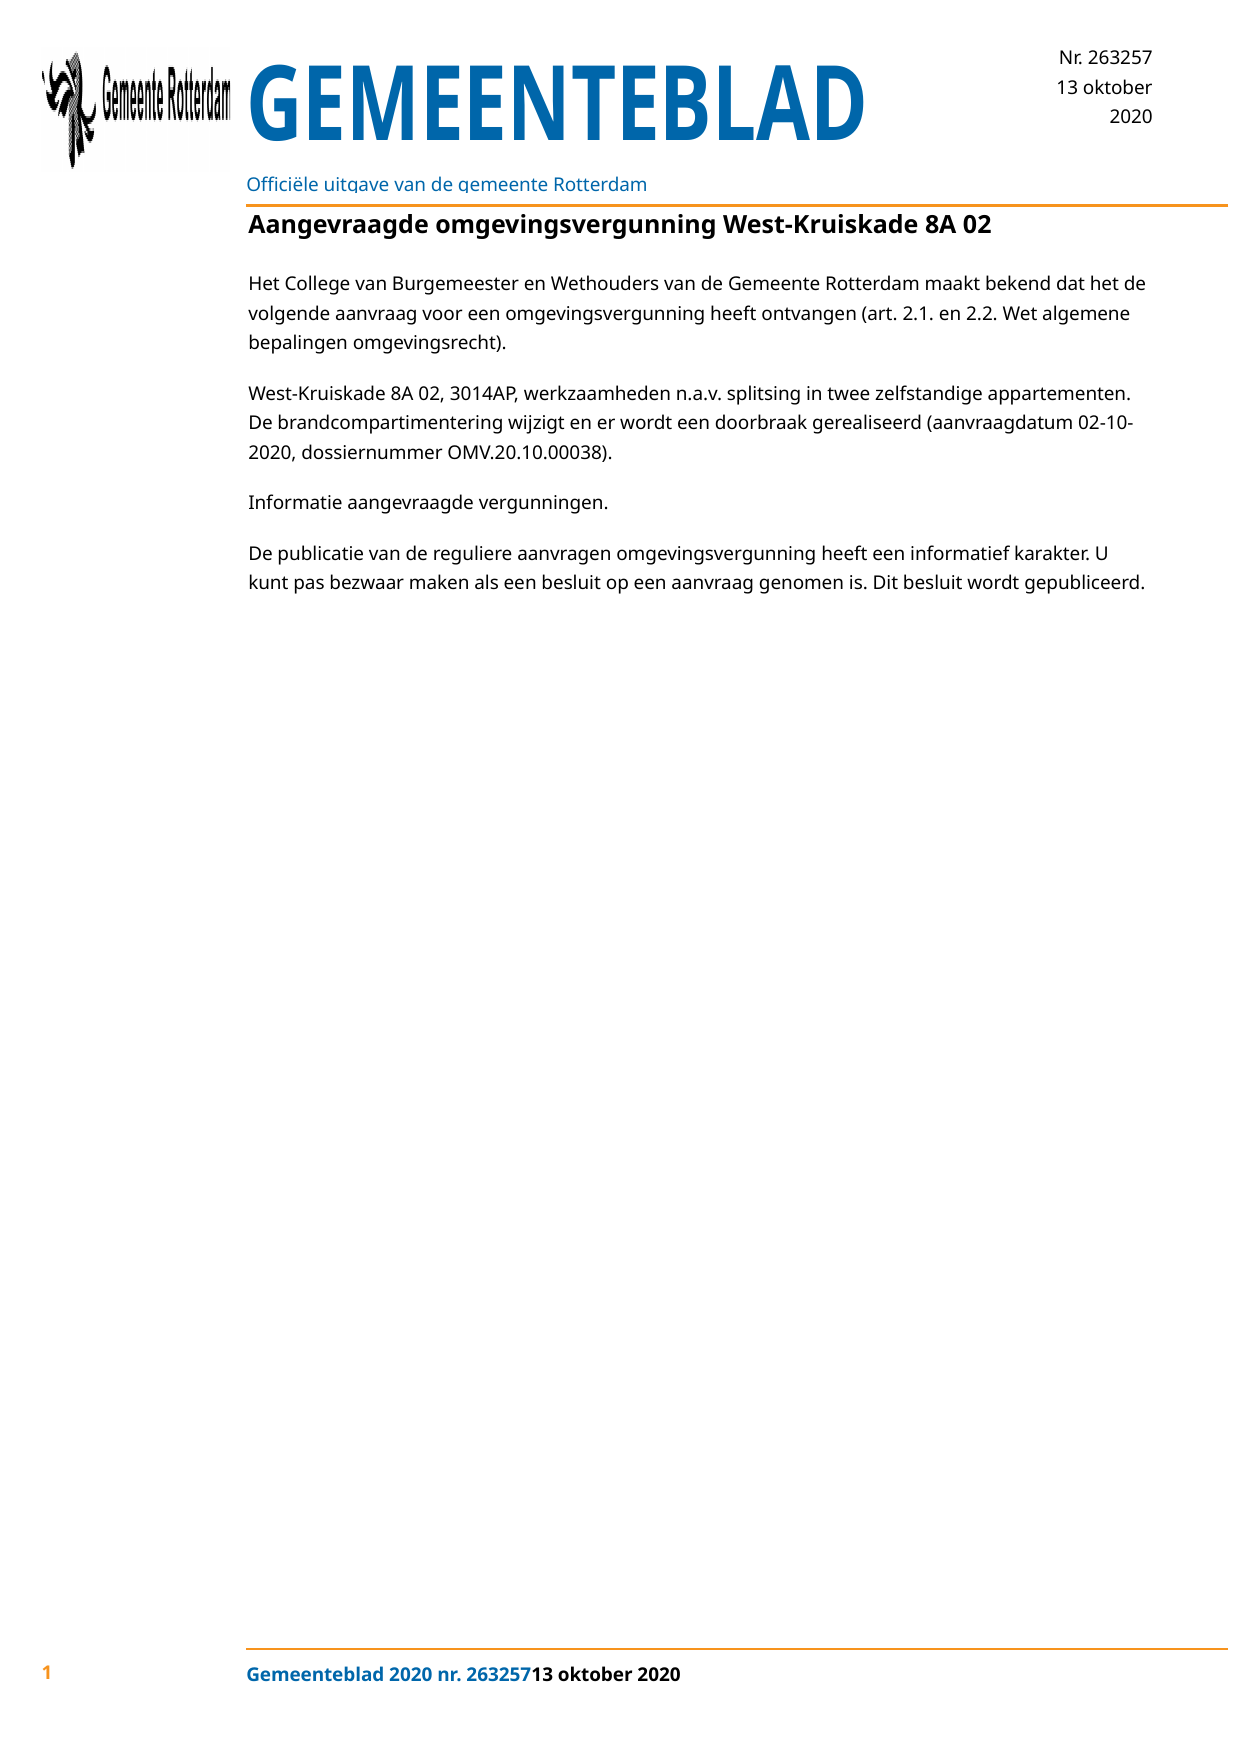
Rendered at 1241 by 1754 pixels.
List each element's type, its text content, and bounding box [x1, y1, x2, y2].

text De publicatie van de reguliere aanvragen omgevingsvergunning heeft een informatief karakter. U kunt pas bezwaar maken als een besluit op een aanvraag genomen is. Dit besluit wordt gepubliceerd. [248, 540, 1152, 595]
text Het College van Burgemeester en Wethouders van de Gemeente Rotterdam maakt bekend dat het de volgende aanvraag voor een omgevingsvergunning heeft ontvangen (art. 2.1. en 2.2. Wet algemene bepalingen omgevingsrecht). [248, 270, 1152, 355]
text Aangevraagde omgevingsvergunning West-Kruiskade 8A 02 [248, 207, 1152, 241]
text West-Kruiskade 8A 02, 3014AP, werkzaamheden n.a.v. splitsing in twee zelfstandige appartementen. De brandcompartimentering wijzigt en er wordt een doorbraak gerealiseerd (aanvraagdatum 02-10-2020, dossiernummer OMV.20.10.00038). [248, 380, 1152, 465]
picture [41, 47, 231, 172]
text Informatie aangevraagde vergunningen. [248, 489, 1152, 515]
